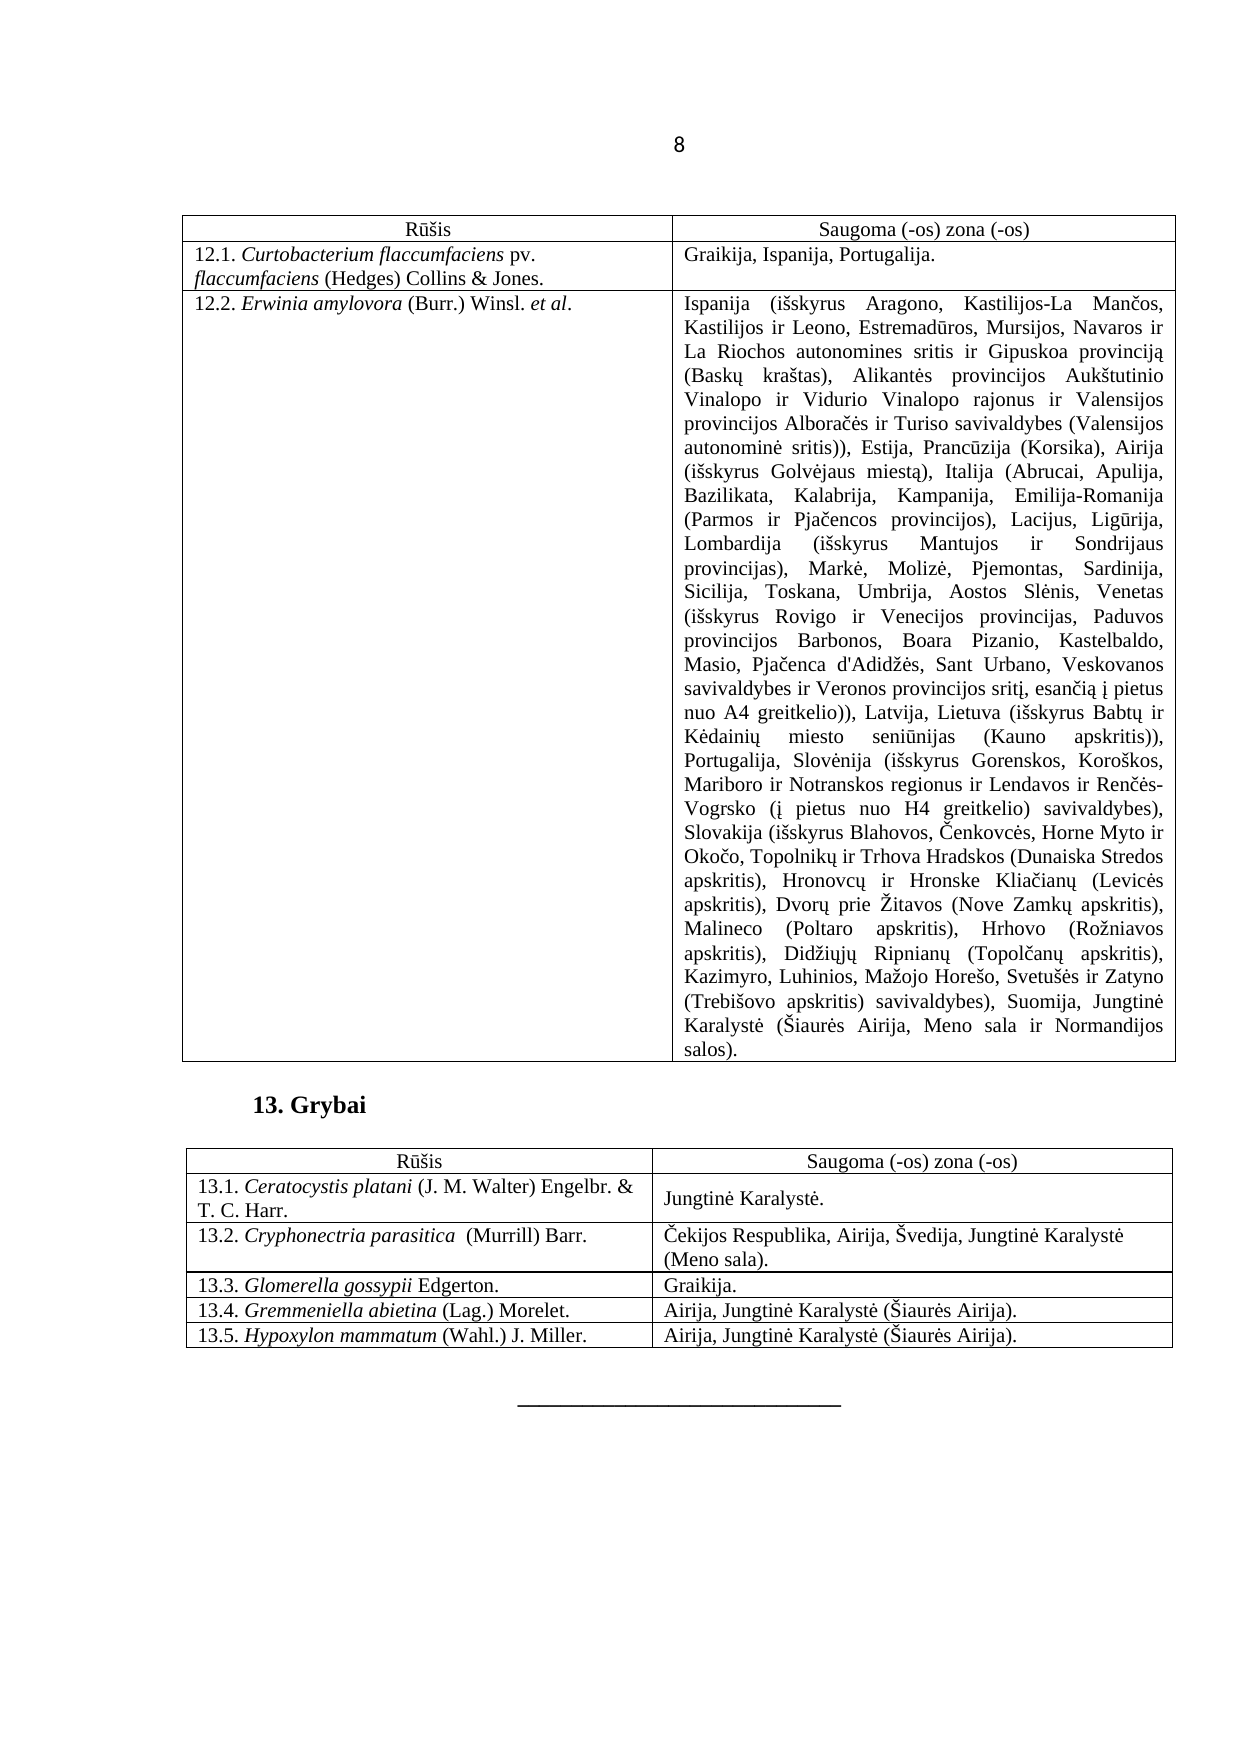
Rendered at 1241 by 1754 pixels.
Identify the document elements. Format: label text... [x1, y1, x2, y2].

table_cell Graikija, Ispanija, Portugalija. [673, 242, 1175, 290]
table_cell Airija, Jungtinė Karalystė (Šiaurės Airija). [653, 1323, 1172, 1347]
table_header Rūšis [187, 1149, 652, 1173]
table_cell Graikija. [653, 1273, 1172, 1297]
table_cell 13.4. Gremmeniella abietina (Lag.) Morelet. [187, 1298, 652, 1322]
table_cell 12.1. Curtobacterium flaccumfaciens pv. flaccumfaciens (Hedges) Collins & Jones. [183, 242, 672, 290]
table_cell 13.2. Cryphonectria parasitica (Murrill) Barr. [187, 1223, 652, 1271]
table_cell Čekijos Respublika, Airija, Švedija, Jungtinė Karalystė (Meno sala). [653, 1223, 1172, 1271]
table_header Saugoma (-os) zona (-os) [673, 216, 1175, 241]
table_header Saugoma (-os) zona (-os) [653, 1149, 1172, 1173]
text ______________________________ [177, 1377, 1181, 1411]
table_cell Airija, Jungtinė Karalystė (Šiaurės Airija). [653, 1298, 1172, 1322]
table_cell Ispanija (išskyrus Aragono, Kastilijos-La Mančos, Kastilijos ir Leono, Estremadūros, Mursijos, Navaros ir La Riochos autonomines sritis ir Gipuskoa provinciją (Baskų kraštas), Alikantės provincijos Aukštutinio Vinalopo ir Vidurio Vinalopo rajonus ir Valensijos provincijos Alboračės ir Turiso savivaldybes (Valensijos autonominė sritis)), Estija, Prancūzija (Korsika), Airija (išskyrus Golvėjaus miestą), Italija (Abrucai, Apulija, Bazilikata, Kalabrija, Kampanija, Emilija-Romanija (Parmos ir Pjačencos provincijos), Lacijus, Ligūrija, Lombardija (išskyrus Mantujos ir Sondrijaus provincijas), Markė, Molizė, Pjemontas, Sardinija, Sicilija, Toskana, Umbrija, Aostos Slėnis, Venetas (išskyrus Rovigo ir Venecijos provincijas, Paduvos provincijos Barbonos, Boara Pizanio, Kastelbaldo, Masio, Pjačenca d'Adidžės, Sant Urbano, Veskovanos savivaldybes ir Veronos provincijos sritį, esančią į pietus nuo A4 greitkelio)), Latvija, Lietuva (išskyrus Babtų ir Kėdainių miesto seniūnijas (Kauno apskritis)), Portugalija, Slovėnija (išskyrus Gorenskos, Koroškos, Mariboro ir Notranskos regionus ir Lendavos ir Renčės-Vogrsko (į pietus nuo H4 greitkelio) savivaldybes), Slovakija (išskyrus Blahovos, Čenkovcės, Horne Myto ir Okočo, Topolnikų ir Trhova Hradskos (Dunaiska Stredos apskritis), Hronovcų ir Hronske Kliačianų (Levicės apskritis), Dvorų prie Žitavos (Nove Zamkų apskritis), Malineco (Poltaro apskritis), Hrhovo (Rožniavos apskritis), Didžiųjų Ripnianų (Topolčanų apskritis), Kazimyro, Luhinios, Mažojo Horešo, Svetušės ir Zatyno (Trebišovo apskritis) savivaldybes), Suomija, Jungtinė Karalystė (Šiaurės Airija, Meno sala ir Normandijos salos). [673, 291, 1175, 1061]
table_cell Jungtinė Karalystė. [653, 1174, 1172, 1222]
table_cell 13.3. Glomerella gossypii Edgerton. [187, 1273, 652, 1297]
table_cell 13.1. Ceratocystis platani (J. M. Walter) Engelbr. & T. C. Harr. [187, 1174, 652, 1222]
table_cell 13.5. Hypoxylon mammatum (Wahl.) J. Miller. [187, 1323, 652, 1347]
table_cell 12.2. Erwinia amylovora (Burr.) Winsl. et al. [183, 291, 672, 1061]
table_header Rūšis [183, 216, 672, 241]
text 13. Grybai [177, 1091, 1181, 1119]
